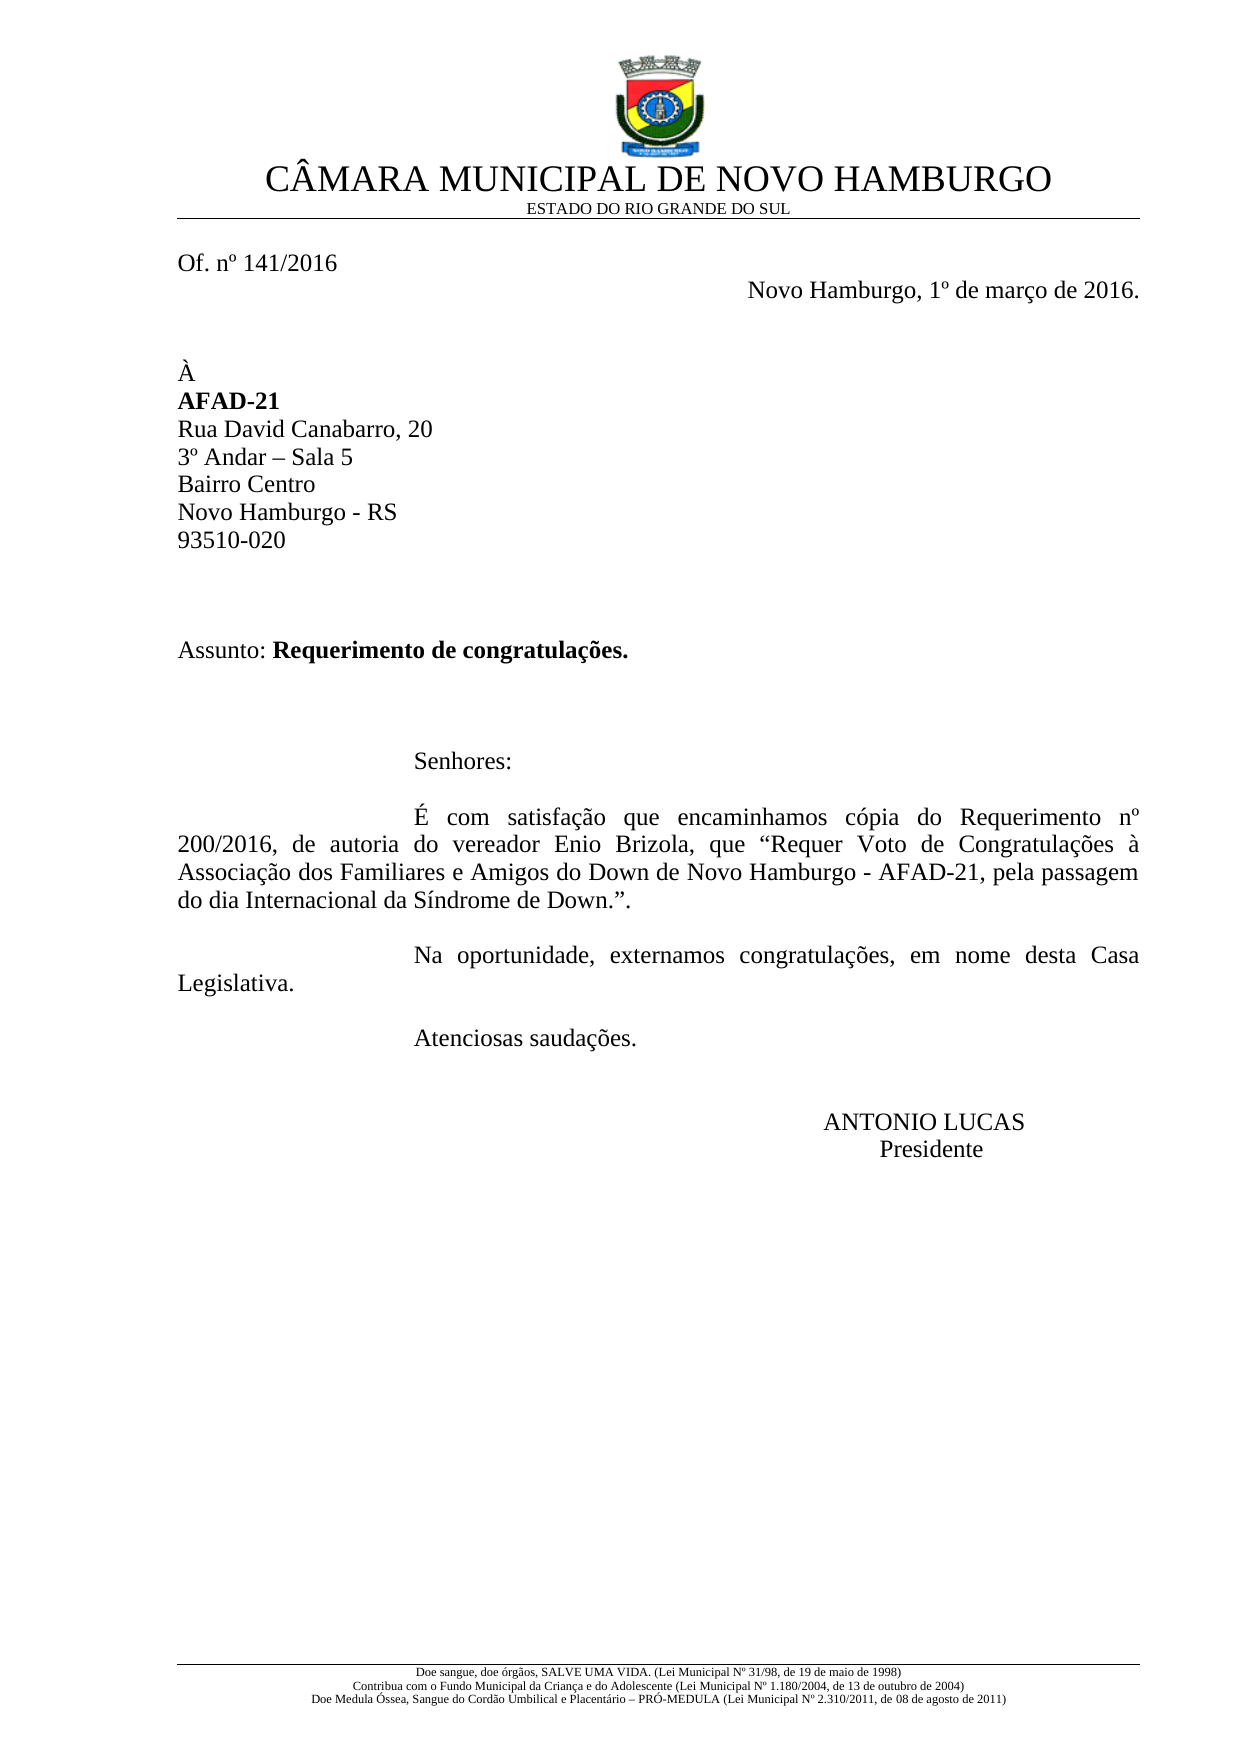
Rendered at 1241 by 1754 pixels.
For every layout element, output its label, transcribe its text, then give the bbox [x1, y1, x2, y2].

text 3º Andar – Sala 5 [177, 443, 1140, 470]
text É com satisfação que encaminhamos cópia do Requerimento nº 200/2016, de autoria do vereador Enio Brizola, que “Requer Voto de Congratulações à Associação dos Familiares e Amigos do Down de Novo Hamburgo - AFAD-21, pela passagem do dia Internacional da Síndrome de Down.”. [177, 803, 1140, 914]
text AFAD-21 [177, 387, 1140, 415]
text À [177, 359, 1140, 387]
text ANTONIO LUCAS [179, 1108, 1140, 1135]
text Of. nº 141/2016 [177, 249, 1140, 276]
text Novo Hamburgo, 1º de março de 2016. [177, 276, 1140, 304]
text Presidente [179, 1135, 1140, 1163]
text Atenciosas saudações. [177, 1024, 1140, 1052]
text Na oportunidade, externamos congratulações, em nome desta Casa Legislativa. [177, 941, 1140, 997]
picture [608, 47, 709, 163]
text Rua David Canabarro, 20 [177, 415, 1140, 443]
text Novo Hamburgo - RS [177, 498, 1140, 526]
text Bairro Centro [177, 470, 1140, 498]
text Senhores: [177, 747, 1140, 775]
text 93510-020 [177, 526, 1140, 553]
text Assunto: Requerimento de congratulações. [177, 637, 1140, 664]
